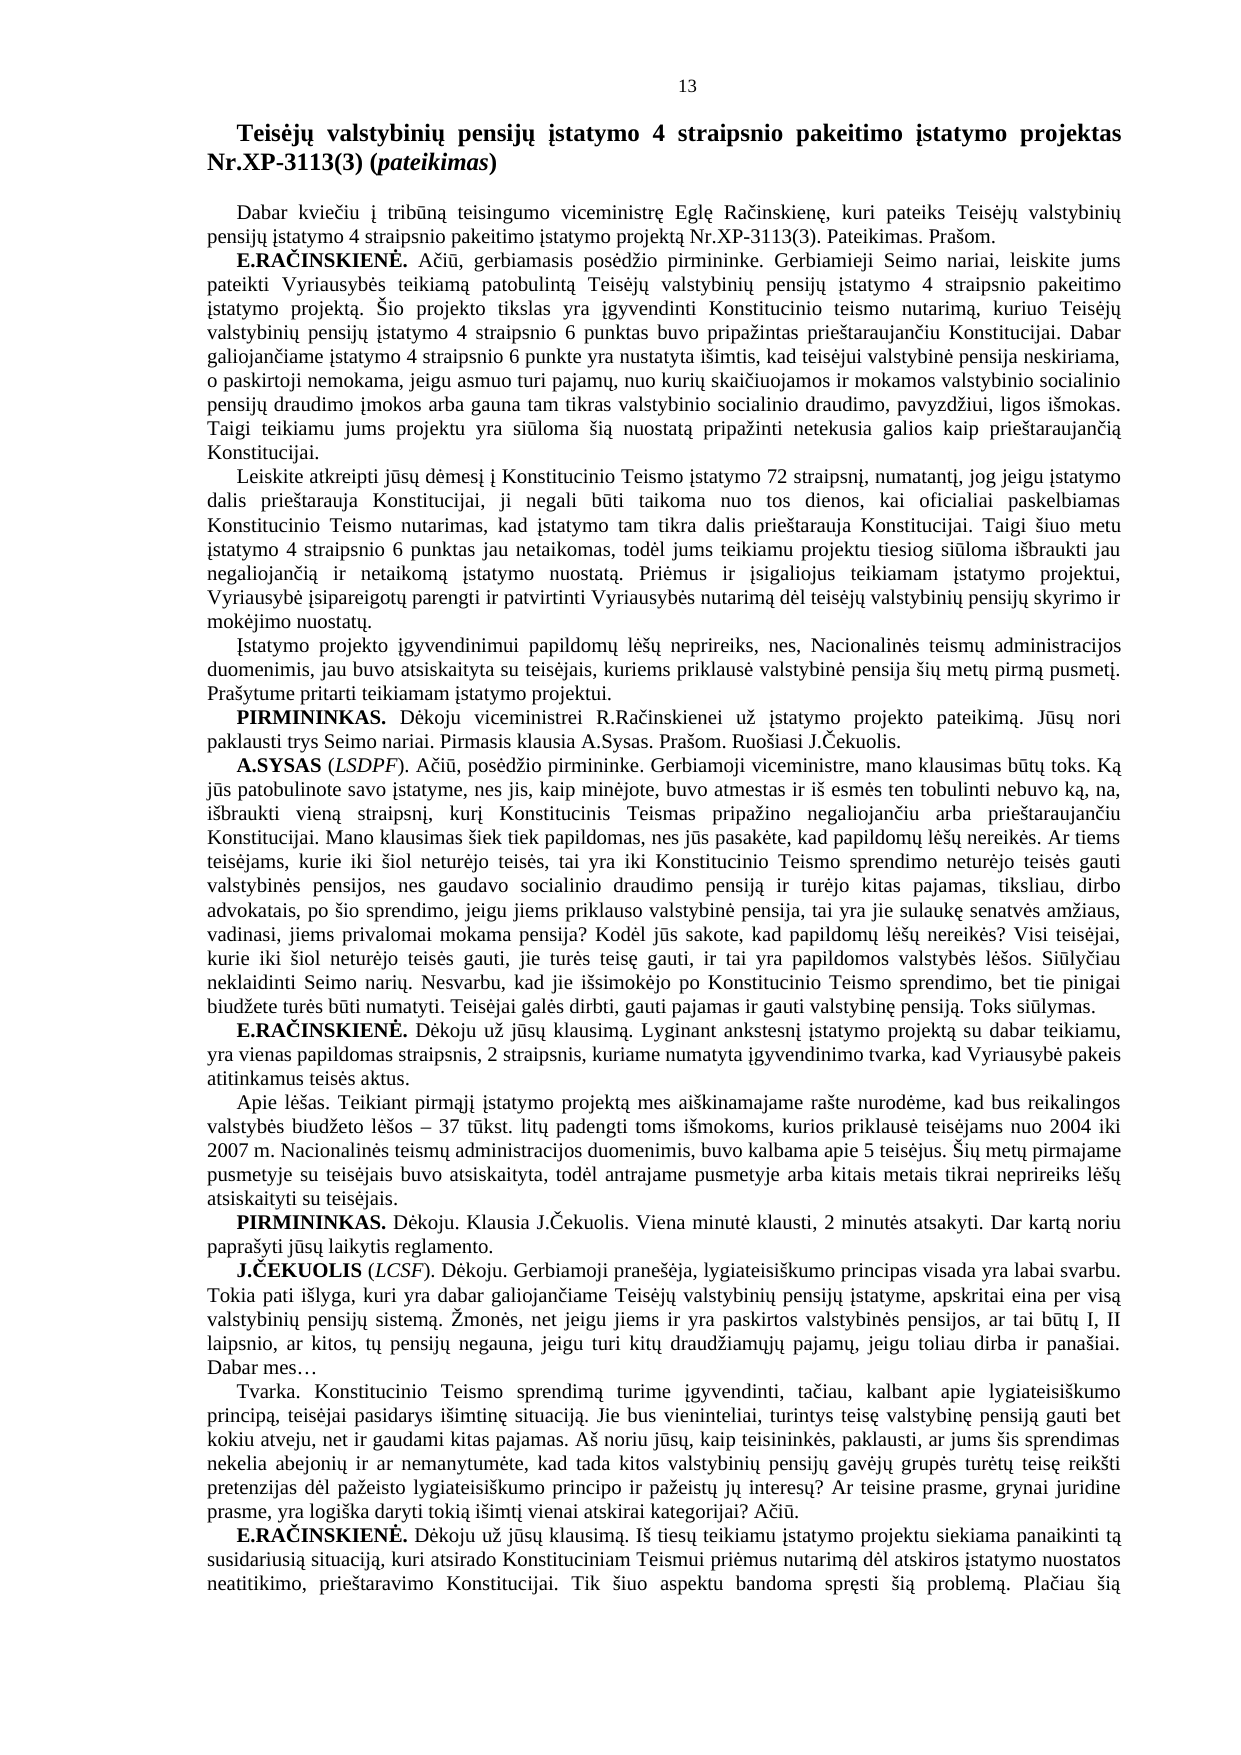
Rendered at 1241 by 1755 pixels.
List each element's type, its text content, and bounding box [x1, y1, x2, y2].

text J.ČEKUOLIS (LCSF). Dėkoju. Gerbiamoji pranešėja, lygiateisiškumo principas visada yra labai svarbu. Tokia pati išlyga, kuri yra dabar galiojančiame Teisėjų valstybinių pensijų įstatyme, apskritai eina per visą valstybinių pensijų sistemą. Žmonės, net jeigu jiems ir yra paskirtos valstybinės pensijos, ar tai būtų I, II laipsnio, ar kitos, tų pensijų negauna, jeigu turi kitų draudžiamųjų pajamų, jeigu toliau dirba ir panašiai. Dabar mes… [207, 1258, 1122, 1379]
text Leiskite atkreipti jūsų dėmesį į Konstitucinio Teismo įstatymo 72 straipsnį, numatantį, jog jeigu įstatymo dalis prieštarauja Konstitucijai, ji negali būti taikoma nuo tos dienos, kai oficialiai paskelbiamas Konstitucinio Teismo nutarimas, kad įstatymo tam tikra dalis prieštarauja Konstitucijai. Taigi šiuo metu įstatymo 4 straipsnio 6 punktas jau netaikomas, todėl jums teikiamu projektu tiesiog siūloma išbraukti jau negaliojančią ir netaikomą įstatymo nuostatą. Priėmus ir įsigaliojus teikiamam įstatymo projektui, Vyriausybė įsipareigotų parengti ir patvirtinti Vyriausybės nutarimą dėl teisėjų valstybinių pensijų skyrimo ir mokėjimo nuostatų. [207, 464, 1122, 633]
text E.RAČINSKIENĖ. Dėkoju už jūsų klausimą. Lyginant ankstesnį įstatymo projektą su dabar teikiamu, yra vienas papildomas straipsnis, 2 straipsnis, kuriame numatyta įgyvendinimo tvarka, kad Vyriausybė pakeis atitinkamus teisės aktus. [207, 1018, 1122, 1090]
text PIRMININKAS. Dėkoju. Klausia J.Čekuolis. Viena minutė klausti, 2 minutės atsakyti. Dar kartą noriu paprašyti jūsų laikytis reglamento. [207, 1210, 1122, 1258]
text Tvarka. Konstitucinio Teismo sprendimą turime įgyvendinti, tačiau, kalbant apie lygiateisiškumo principą, teisėjai pasidarys išimtinę situaciją. Jie bus vieninteliai, turintys teisę valstybinę pensiją gauti bet kokiu atveju, net ir gaudami kitas pajamas. Aš noriu jūsų, kaip teisininkės, paklausti, ar jums šis sprendimas nekelia abejonių ir ar nemanytumėte, kad tada kitos valstybinių pensijų gavėjų grupės turėtų teisę reikšti pretenzijas dėl pažeisto lygiateisiškumo principo ir pažeistų jų interesų? Ar teisine prasme, grynai juridine prasme, yra logiška daryti tokią išimtį vienai atskirai kategorijai? Ačiū. [207, 1379, 1122, 1523]
text E.RAČINSKIENĖ. Ačiū, gerbiamasis posėdžio pirmininke. Gerbiamieji Seimo nariai, leiskite jums pateikti Vyriausybės teikiamą patobulintą Teisėjų valstybinių pensijų įstatymo 4 straipsnio pakeitimo įstatymo projektą. Šio projekto tikslas yra įgyvendinti Konstitucinio teismo nutarimą, kuriuo Teisėjų valstybinių pensijų įstatymo 4 straipsnio 6 punktas buvo pripažintas prieštaraujančiu Konstitucijai. Dabar galiojančiame įstatymo 4 straipsnio 6 punkte yra nustatyta išimtis, kad teisėjui valstybinė pensija neskiriama, o paskirtoji nemokama, jeigu asmuo turi pajamų, nuo kurių skaičiuojamos ir mokamos valstybinio socialinio pensijų draudimo įmokos arba gauna tam tikras valstybinio socialinio draudimo, pavyzdžiui, ligos išmokas. Taigi teikiamu jums projektu yra siūloma šią nuostatą pripažinti netekusia galios kaip prieštaraujančią Konstitucijai. [207, 248, 1122, 464]
text Apie lėšas. Teikiant pirmąjį įstatymo projektą mes aiškinamajame rašte nurodėme, kad bus reikalingos valstybės biudžeto lėšos – 37 tūkst. litų padengti toms išmokoms, kurios priklausė teisėjams nuo 2004 iki 2007 m. Nacionalinės teismų administracijos duomenimis, buvo kalbama apie 5 teisėjus. Šių metų pirmajame pusmetyje su teisėjais buvo atsiskaityta, todėl antrajame pusmetyje arba kitais metais tikrai neprireiks lėšų atsiskaityti su teisėjais. [207, 1090, 1122, 1210]
text Teisėjų valstybinių pensijų įstatymo 4 straipsnio pakeitimo įstatymo projektas Nr.XP-3113(3) (pateikimas) [207, 118, 1122, 176]
text E.RAČINSKIENĖ. Dėkoju už jūsų klausimą. Iš tiesų teikiamu įstatymo projektu siekiama panaikinti tą susidariusią situaciją, kuri atsirado Konstituciniam Teismui priėmus nutarimą dėl atskiros įstatymo nuostatos neatitikimo, prieštaravimo Konstitucijai. Tik šiuo aspektu bandoma spręsti šią problemą. Plačiau šią [207, 1523, 1122, 1595]
text PIRMININKAS. Dėkoju viceministrei R.Račinskienei už įstatymo projekto pateikimą. Jūsų nori paklausti trys Seimo nariai. Pirmasis klausia A.Sysas. Prašom. Ruošiasi J.Čekuolis. [207, 705, 1122, 753]
text A.SYSAS (LSDPF). Ačiū, posėdžio pirmininke. Gerbiamoji viceministre, mano klausimas būtų toks. Ką jūs patobulinote savo įstatyme, nes jis, kaip minėjote, buvo atmestas ir iš esmės ten tobulinti nebuvo ką, na, išbraukti vieną straipsnį, kurį Konstitucinis Teismas pripažino negaliojančiu arba prieštaraujančiu Konstitucijai. Mano klausimas šiek tiek papildomas, nes jūs pasakėte, kad papildomų lėšų nereikės. Ar tiems teisėjams, kurie iki šiol neturėjo teisės, tai yra iki Konstitucinio Teismo sprendimo neturėjo teisės gauti valstybinės pensijos, nes gaudavo socialinio draudimo pensiją ir turėjo kitas pajamas, tiksliau, dirbo advokatais, po šio sprendimo, jeigu jiems priklauso valstybinė pensija, tai yra jie sulaukę senatvės amžiaus, vadinasi, jiems privalomai mokama pensija? Kodėl jūs sakote, kad papildomų lėšų nereikės? Visi teisėjai, kurie iki šiol neturėjo teisės gauti, jie turės teisę gauti, ir tai yra papildomos valstybės lėšos. Siūlyčiau neklaidinti Seimo narių. Nesvarbu, kad jie išsimokėjo po Konstitucinio Teismo sprendimo, bet tie pinigai biudžete turės būti numatyti. Teisėjai galės dirbti, gauti pajamas ir gauti valstybinę pensiją. Toks siūlymas. [207, 753, 1122, 1018]
text Įstatymo projekto įgyvendinimui papildomų lėšų neprireiks, nes, Nacionalinės teismų administracijos duomenimis, jau buvo atsiskaityta su teisėjais, kuriems priklausė valstybinė pensija šių metų pirmą pusmetį. Prašytume pritarti teikiamam įstatymo projektui. [207, 633, 1122, 705]
text Dabar kviečiu į tribūną teisingumo viceministrę Eglę Račinskienę, kuri pateiks Teisėjų valstybinių pensijų įstatymo 4 straipsnio pakeitimo įstatymo projektą Nr.XP-3113(3). Pateikimas. Prašom. [207, 200, 1122, 248]
